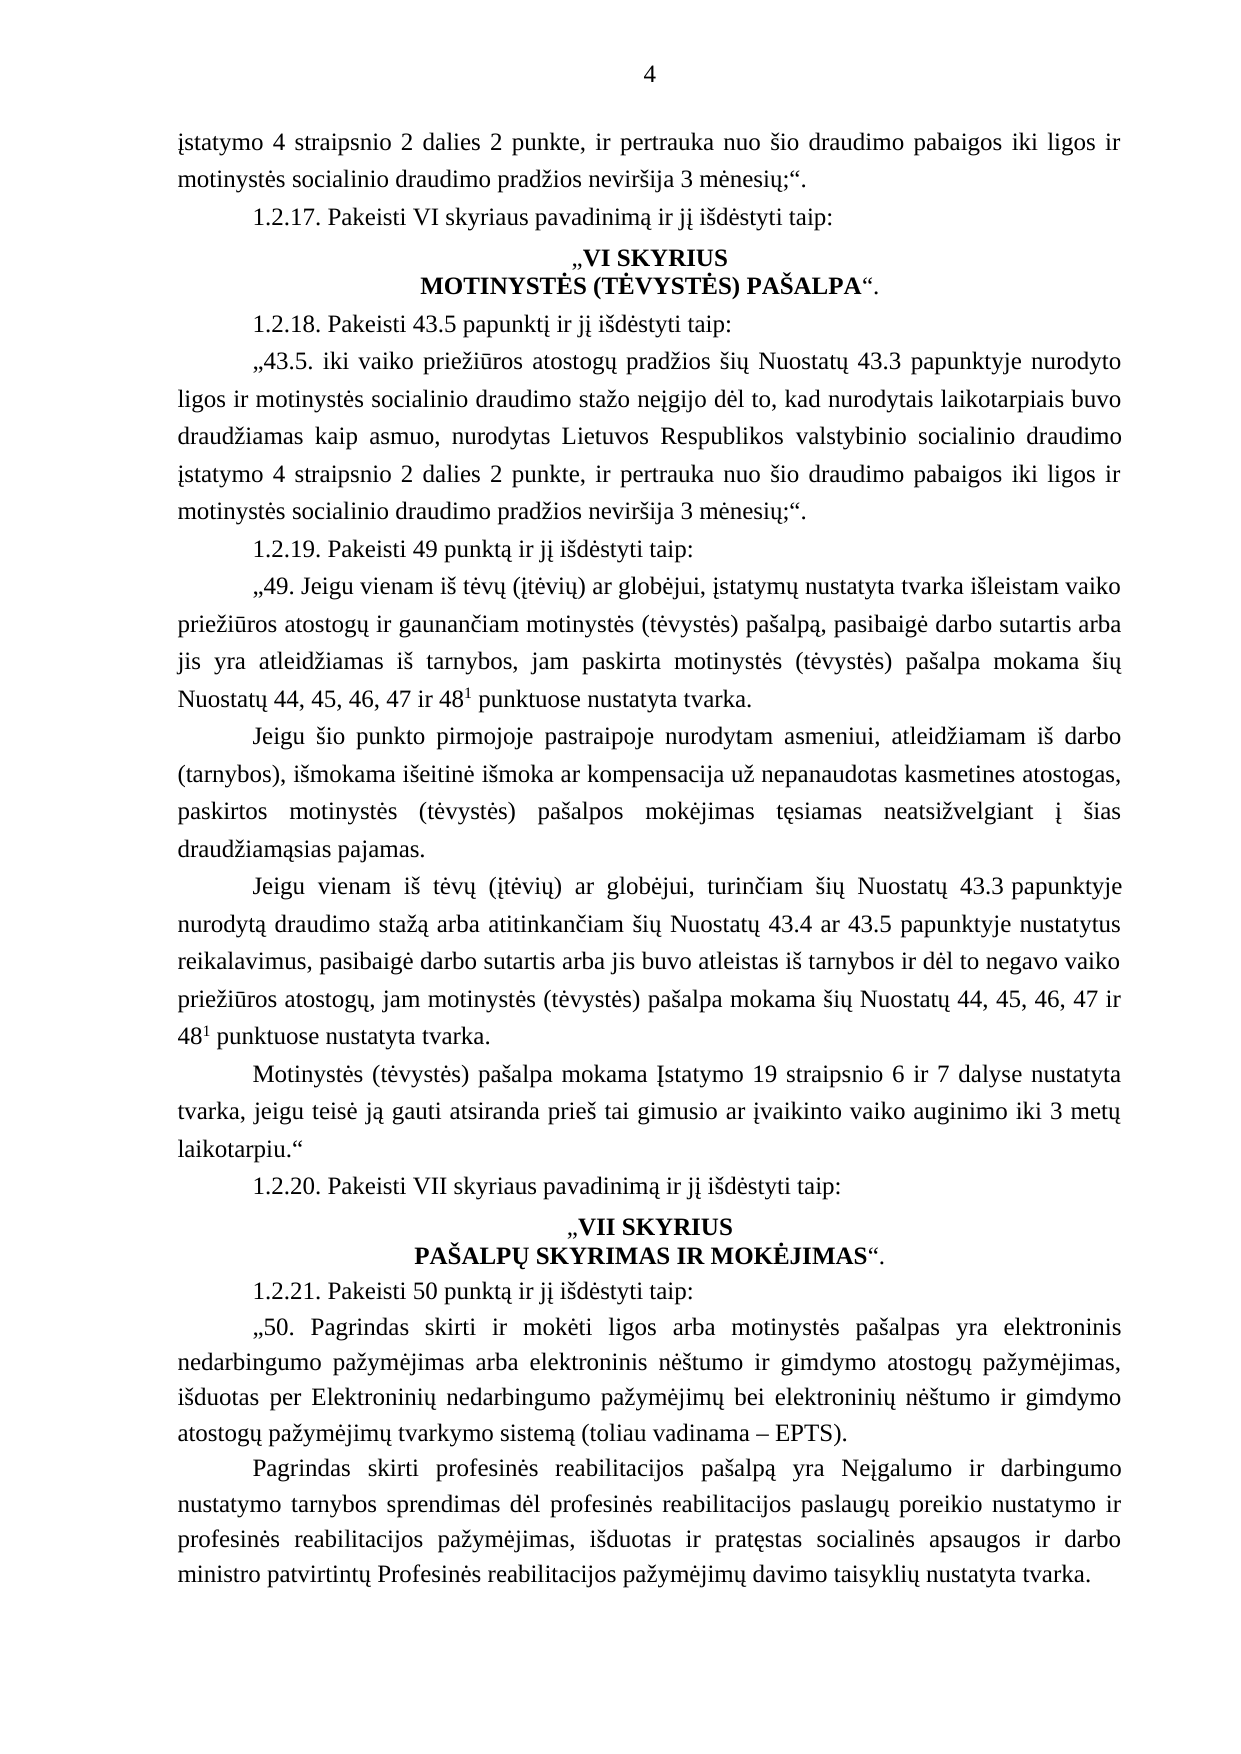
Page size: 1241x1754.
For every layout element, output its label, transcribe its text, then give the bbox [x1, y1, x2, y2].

text 1.2.21. Pakeisti 50 punktą ir jį išdėstyti taip: [177, 1269, 1122, 1305]
text PAŠALPŲ SKYRIMAS IR MOKĖJIMAS“. [177, 1241, 1122, 1269]
text Motinystės (tėvystės) pašalpa mokama Įstatymo 19 straipsnio 6 ir 7 dalyse nustatyta tvarka, jeigu teisė ją gauti atsiranda prieš tai gimusio ar įvaikinto vaiko auginimo iki 3 metų laikotarpiu.“ [177, 1050, 1122, 1163]
text įstatymo 4 straipsnio 2 dalies 2 punkte, ir pertrauka nuo šio draudimo pabaigos iki ligos ir motinystės socialinio draudimo pradžios neviršija 3 mėnesių;“. [177, 118, 1122, 193]
text Jeigu vienam iš tėvų (įtėvių) ar globėjui, turinčiam šių Nuostatų 43.3 papunktyje nurodytą draudimo stažą arba atitinkančiam šių Nuostatų 43.4 ar 43.5 papunktyje nustatytus reikalavimus, pasibaigė darbo sutartis arba jis buvo atleistas iš tarnybos ir dėl to negavo vaiko priežiūros atostogų, jam motinystės (tėvystės) pašalpa mokama šių Nuostatų 44, 45, 46, 47 ir 481 punktuose nustatyta tvarka. [177, 863, 1122, 1050]
text 1.2.19. Pakeisti 49 punktą ir jį išdėstyti taip: [177, 525, 1122, 563]
text „VI SKYRIUS [177, 243, 1122, 271]
text 1.2.20. Pakeisti VII skyriaus pavadinimą ir jį išdėstyti taip: [177, 1163, 1122, 1200]
text „49. Jeigu vienam iš tėvų (įtėvių) ar globėjui, įstatymų nustatyta tvarka išleistam vaiko priežiūros atostogų ir gaunančiam motinystės (tėvystės) pašalpą, pasibaigė darbo sutartis arba jis yra atleidžiamas iš tarnybos, jam paskirta motinystės (tėvystės) pašalpa mokama šių Nuostatų 44, 45, 46, 47 ir 481 punktuose nustatyta tvarka. [177, 563, 1122, 713]
text 1.2.18. Pakeisti 43.5 papunktį ir jį išdėstyti taip: [177, 300, 1122, 338]
text Pagrindas skirti profesinės reabilitacijos pašalpą yra Neįgalumo ir darbingumo nustatymo tarnybos sprendimas dėl profesinės reabilitacijos paslaugų poreikio nustatymo ir profesinės reabilitacijos pažymėjimas, išduotas ir pratęstas socialinės apsaugos ir darbo ministro patvirtintų Profesinės reabilitacijos pažymėjimų davimo taisyklių nustatyta tvarka. [177, 1447, 1122, 1588]
text „43.5. iki vaiko priežiūros atostogų pradžios šių Nuostatų 43.3 papunktyje nurodyto ligos ir motinystės socialinio draudimo stažo neįgijo dėl to, kad nurodytais laikotarpiais buvo draudžiamas kaip asmuo, nurodytas Lietuvos Respublikos valstybinio socialinio draudimo įstatymo 4 straipsnio 2 dalies 2 punkte, ir pertrauka nuo šio draudimo pabaigos iki ligos ir motinystės socialinio draudimo pradžios neviršija 3 mėnesių;“. [177, 338, 1122, 525]
text „VII SKYRIUS [177, 1212, 1122, 1241]
text Jeigu šio punkto pirmojoje pastraipoje nurodytam asmeniui, atleidžiamam iš darbo (tarnybos), išmokama išeitinė išmoka ar kompensacija už nepanaudotas kasmetines atostogas, paskirtos motinystės (tėvystės) pašalpos mokėjimas tęsiamas neatsižvelgiant į šias draudžiamąsias pajamas. [177, 713, 1122, 863]
text 1.2.17. Pakeisti VI skyriaus pavadinimą ir jį išdėstyti taip: [177, 193, 1122, 231]
text „50. Pagrindas skirti ir mokėti ligos arba motinystės pašalpas yra elektroninis nedarbingumo pažymėjimas arba elektroninis nėštumo ir gimdymo atostogų pažymėjimas, išduotas per Elektroninių nedarbingumo pažymėjimų bei elektroninių nėštumo ir gimdymo atostogų pažymėjimų tvarkymo sistemą (toliau vadinama – EPTS). [177, 1305, 1122, 1447]
text MOTINYSTĖS (TĖVYSTĖS) PAŠALPA“. [177, 271, 1122, 300]
